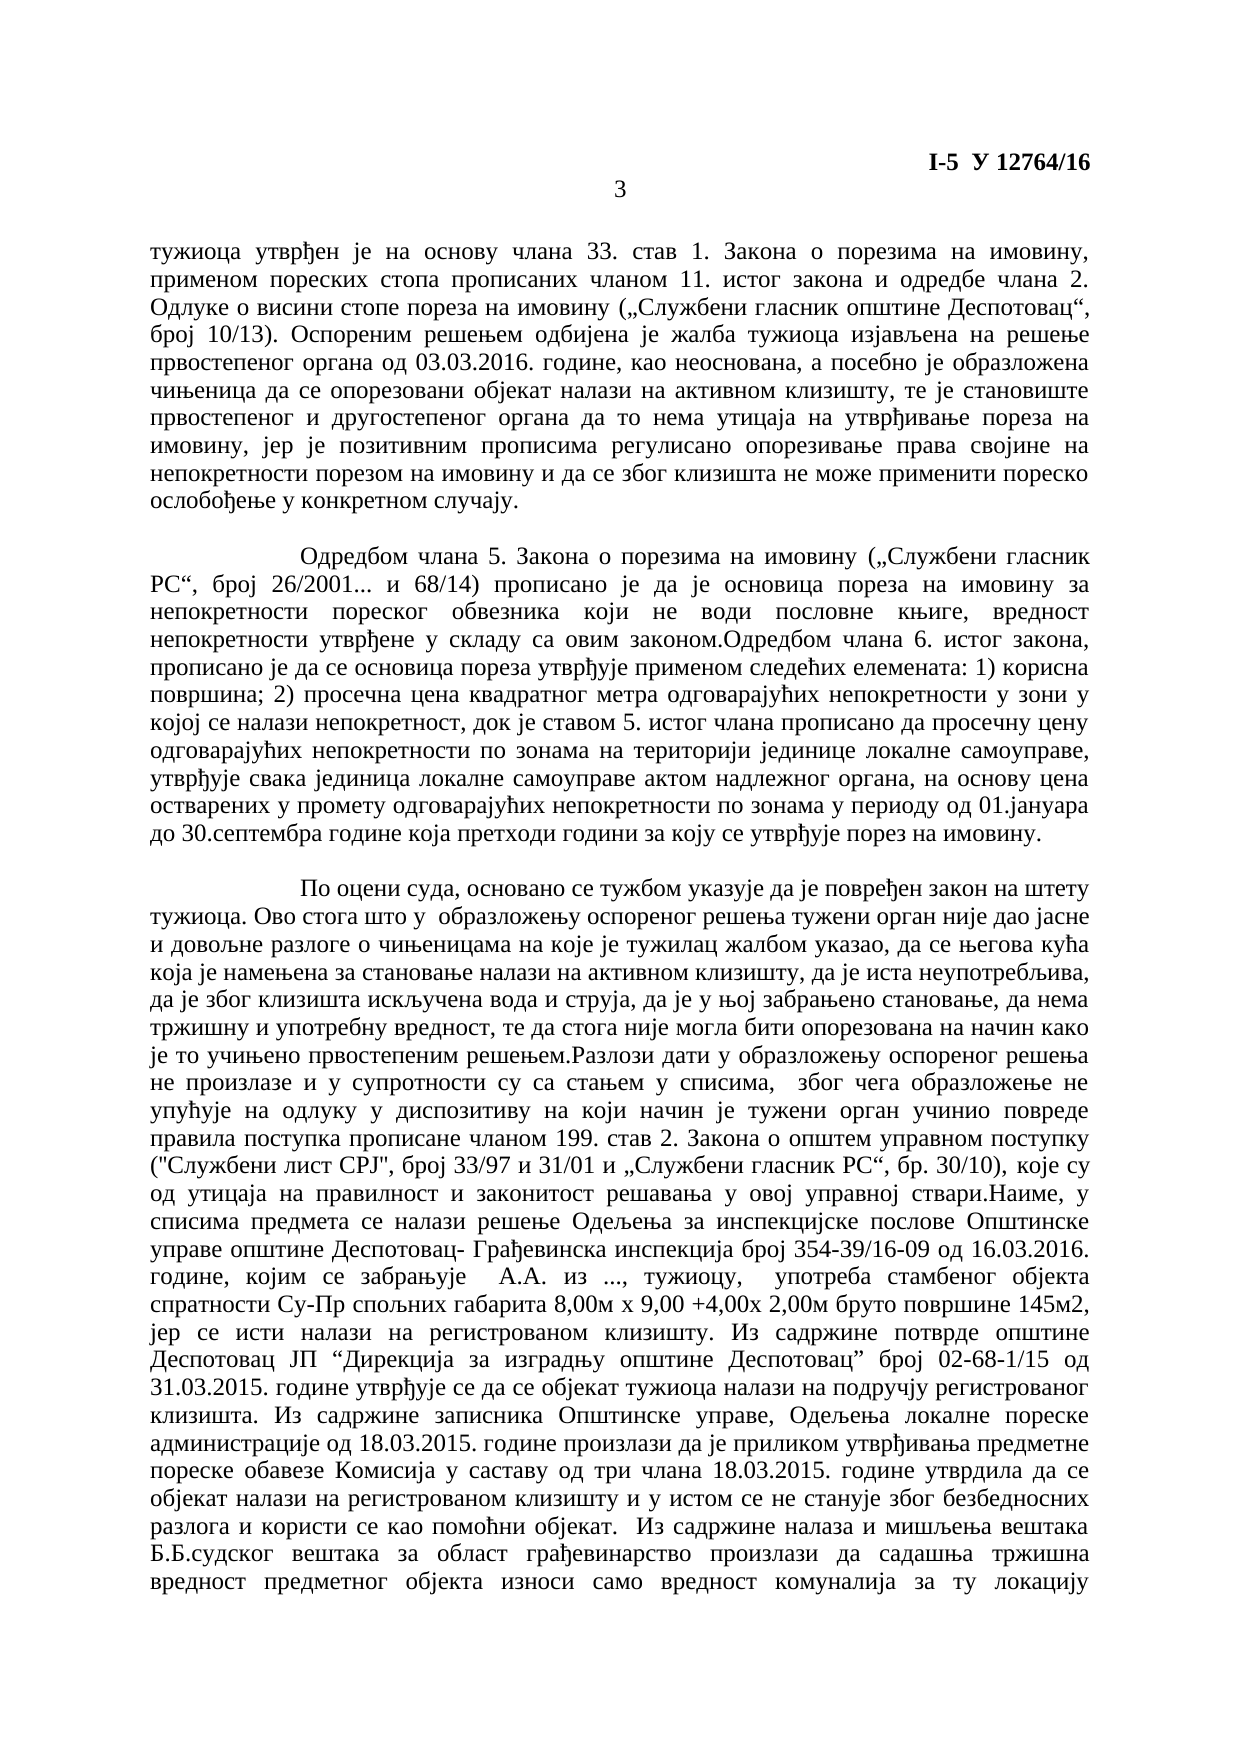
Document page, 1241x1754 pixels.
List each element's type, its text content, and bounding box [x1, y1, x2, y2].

text Одредбом члана 5. Закона о порезима на имовину („Службени гласник РС“, број 26/2001... и 68/14) прописано је да је основица пореза на имовину за непокретности пореског обвезника који не води пословне књиге, вредност непокретности утврђене у складу са овим законом.Oдредбом члана 6. истог закона, прописано је да се основица пореза утврђује применом следећих елемената: 1) корисна површина; 2) просечна цена квадратног метра одговарајућих непокретности у зони у којој се налази непокретност, док је ставом 5. истог члана прописано да просечну цену одговарајућих непокретности по зонама на територији јединице локалне самоуправе, утврђује свака јединица локалне самоуправе актом надлежног органа, на основу цена остварених у промету одговарајућих непокретности по зонама у периоду од 01.јануара до 30.септембра године која претходи години за коју се утврђује порез на имовину. [150, 542, 1090, 847]
text По оцени суда, основано се тужбом указује да је повређен закон на штету тужиоца. Ово стога што у образложењу оспореног решења тужени орган није дао јасне и довољне разлоге о чињеницама на које је тужилац жалбом указао, да се његова кућа која је намењена за становање налази на активном клизишту, да је иста неупотребљива, да је због клизишта искључена вода и струја, да је у њој забрањено становање, да нема тржишну и употребну вредност, те да стога није могла бити опорезована на начин како је то учињено првостeпеним решењем.Разлози дати у образложењу оспореног решења не произлазе и у супротности су са стањем у списима, због чега образложење не упућује на одлуку у диспозитиву на који начин је тужени орган учинио повреде правила поступка прописане чланом 199. став 2. Закона о општем управном поступку (''Службени лист СРЈ'', број 33/97 и 31/01 и „Службени гласник РС“, бр. 30/10), које су од утицаја на правилност и законитост решавања у овој управној ствари.Наиме, у списима предмета се налази решење Одељења за инспекцијске послове Општинске управе општине Деспотовац- Грађевинска инспекција број 354-39/16-09 од 16.03.2016. године, којим се забрањује А.А. из ..., тужиоцу, употреба стамбеног објекта спратности Су-Пр спољних габарита 8,00м x 9,00 +4,00x 2,00м бруто површине 145м2, јер се исти налази на регистрованом клизишту. Из садржине потврде општине Деспотовац ЈП “Дирекција за изградњу општине Деспотовац” број 02-68-1/15 од 31.03.2015. године утврђује се да се објекат тужиоца налази на подручју регистрованог клизишта. Из садржине записника Општинске управе, Одељења локалне пореске администрације од 18.03.2015. године произлази да је приликом утврђивања предметне пореске обавезе Комисија у саставу од три члана 18.03.2015. године утврдила да се објекат налази на регистрованом клизишту и у истом се не станује због безбедносних разлога и користи се као помоћни објекат. Из садржине налаза и мишљења вештака Б.Б.судског вештака за област грађевинарство произлази да садашња тржишна вредност предметног објекта износи само вредност комуналија за ту локацију [150, 874, 1090, 1595]
text тужиоца утврђен је на основу члана 33. став 1. Закона о порезима на имовину, применом пореских стопа прописаних чланом 11. истог закона и одредбе члана 2. Одлуке о висини стопе пореза на имовину („Службени гласник општине Деспотовац“, број 10/13). Оспореним решењем одбијена је жалба тужиоца изјављена на решење првостeпеног органа од 03.03.2016. године, као неоснована, а посебно је образложена чињеница да се опорезовани објекат налази на активном клизишту, те је становиште првостeпеног и другостепеног органа да то нема утицаја на утврђивање пореза на имовину, јер је позитивним прописима регулисано опорезивање права својине на непокретности порезом на имовину и да се због клизишта не може применити пореско ослобођење у конкретном случају. [150, 237, 1090, 514]
